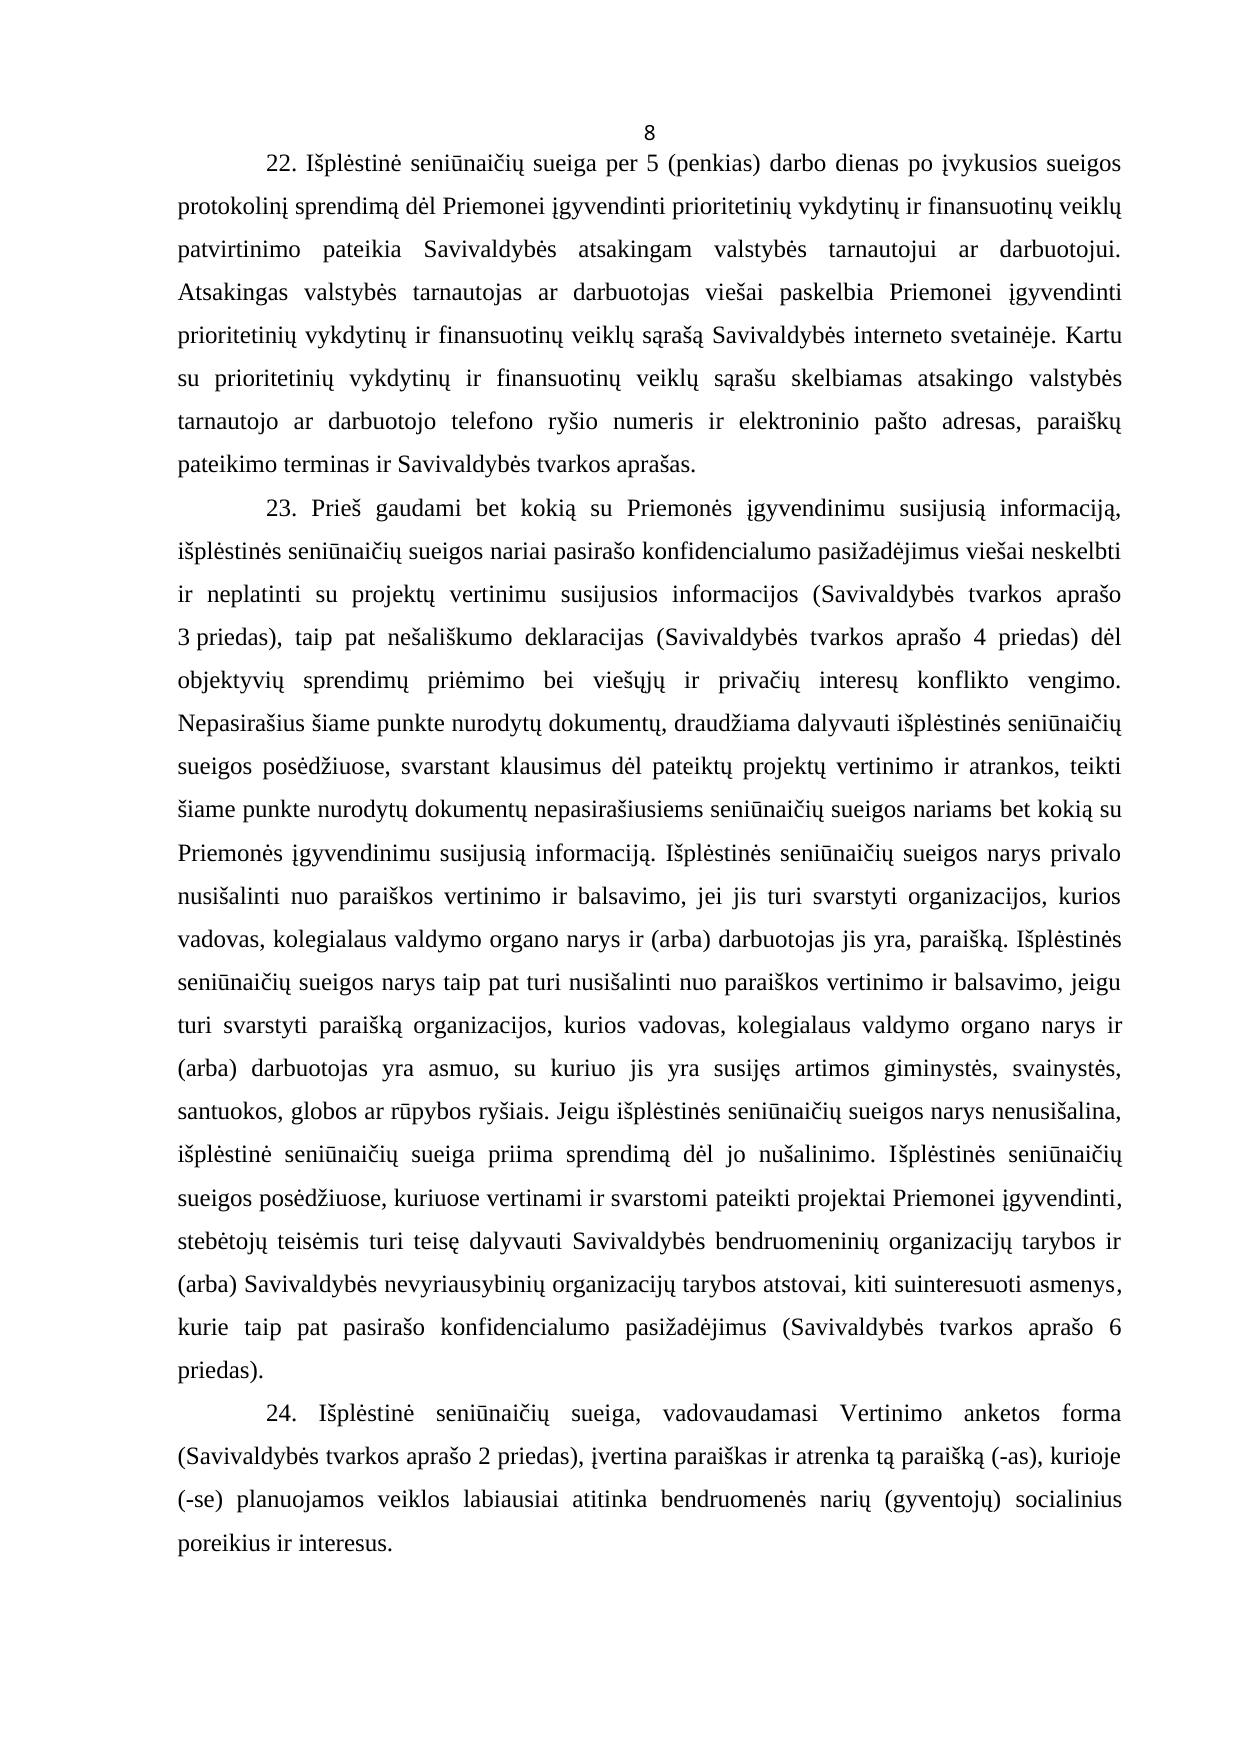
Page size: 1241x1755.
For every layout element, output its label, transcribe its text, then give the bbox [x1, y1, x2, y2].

text 24. Išplėstinė seniūnaičių sueiga, vadovaudamasi Vertinimo anketos forma (Savivaldybės tvarkos aprašo 2 priedas), įvertina paraiškas ir atrenka tą paraišką (-as), kurioje (-se) planuojamos veiklos labiausiai atitinka bendruomenės narių (gyventojų) socialinius poreikius ir interesus. [177, 1398, 1122, 1556]
text 23. Prieš gaudami bet kokią su Priemonės įgyvendinimu susijusią informaciją, išplėstinės seniūnaičių sueigos nariai pasirašo konfidencialumo pasižadėjimus viešai neskelbti ir neplatinti su projektų vertinimu susijusios informacijos (Savivaldybės tvarkos aprašo 3 priedas), taip pat nešališkumo deklaracijas (Savivaldybės tvarkos aprašo 4 priedas) dėl objektyvių sprendimų priėmimo bei viešųjų ir privačių interesų konflikto vengimo. Nepasirašius šiame punkte nurodytų dokumentų, draudžiama dalyvauti išplėstinės seniūnaičių sueigos posėdžiuose, svarstant klausimus dėl pateiktų projektų vertinimo ir atrankos, teikti šiame punkte nurodytų dokumentų nepasirašiusiems seniūnaičių sueigos nariams bet kokią su Priemonės įgyvendinimu susijusią informaciją. Išplėstinės seniūnaičių sueigos narys privalo nusišalinti nuo paraiškos vertinimo ir balsavimo, jei jis turi svarstyti organizacijos, kurios vadovas, kolegialaus valdymo organo narys ir (arba) darbuotojas jis yra, paraišką. Išplėstinės seniūnaičių sueigos narys taip pat turi nusišalinti nuo paraiškos vertinimo ir balsavimo, jeigu turi svarstyti paraišką organizacijos, kurios vadovas, kolegialaus valdymo organo narys ir (arba) darbuotojas yra asmuo, su kuriuo jis yra susijęs artimos giminystės, svainystės, santuokos, globos ar rūpybos ryšiais. Jeigu išplėstinės seniūnaičių sueigos narys nenusišalina, išplėstinė seniūnaičių sueiga priima sprendimą dėl jo nušalinimo. Išplėstinės seniūnaičių sueigos posėdžiuose, kuriuose vertinami ir svarstomi pateikti projektai Priemonei įgyvendinti, stebėtojų teisėmis turi teisę dalyvauti Savivaldybės bendruomeninių organizacijų tarybos ir (arba) Savivaldybės nevyriausybinių organizacijų tarybos atstovai, kiti suinteresuoti asmenys, kurie taip pat pasirašo konfidencialumo pasižadėjimus (Savivaldybės tvarkos aprašo 6 priedas). [177, 493, 1122, 1384]
text 22. Išplėstinė seniūnaičių sueiga per 5 (penkias) darbo dienas po įvykusios sueigos protokolinį sprendimą dėl Priemonei įgyvendinti prioritetinių vykdytinų ir finansuotinų veiklų patvirtinimo pateikia Savivaldybės atsakingam valstybės tarnautojui ar darbuotojui. Atsakingas valstybės tarnautojas ar darbuotojas viešai paskelbia Priemonei įgyvendinti prioritetinių vykdytinų ir finansuotinų veiklų sąrašą Savivaldybės interneto svetainėje. Kartu su prioritetinių vykdytinų ir finansuotinų veiklų sąrašu skelbiamas atsakingo valstybės tarnautojo ar darbuotojo telefono ryšio numeris ir elektroninio pašto adresas, paraiškų pateikimo terminas ir Savivaldybės tvarkos aprašas. [177, 148, 1122, 478]
